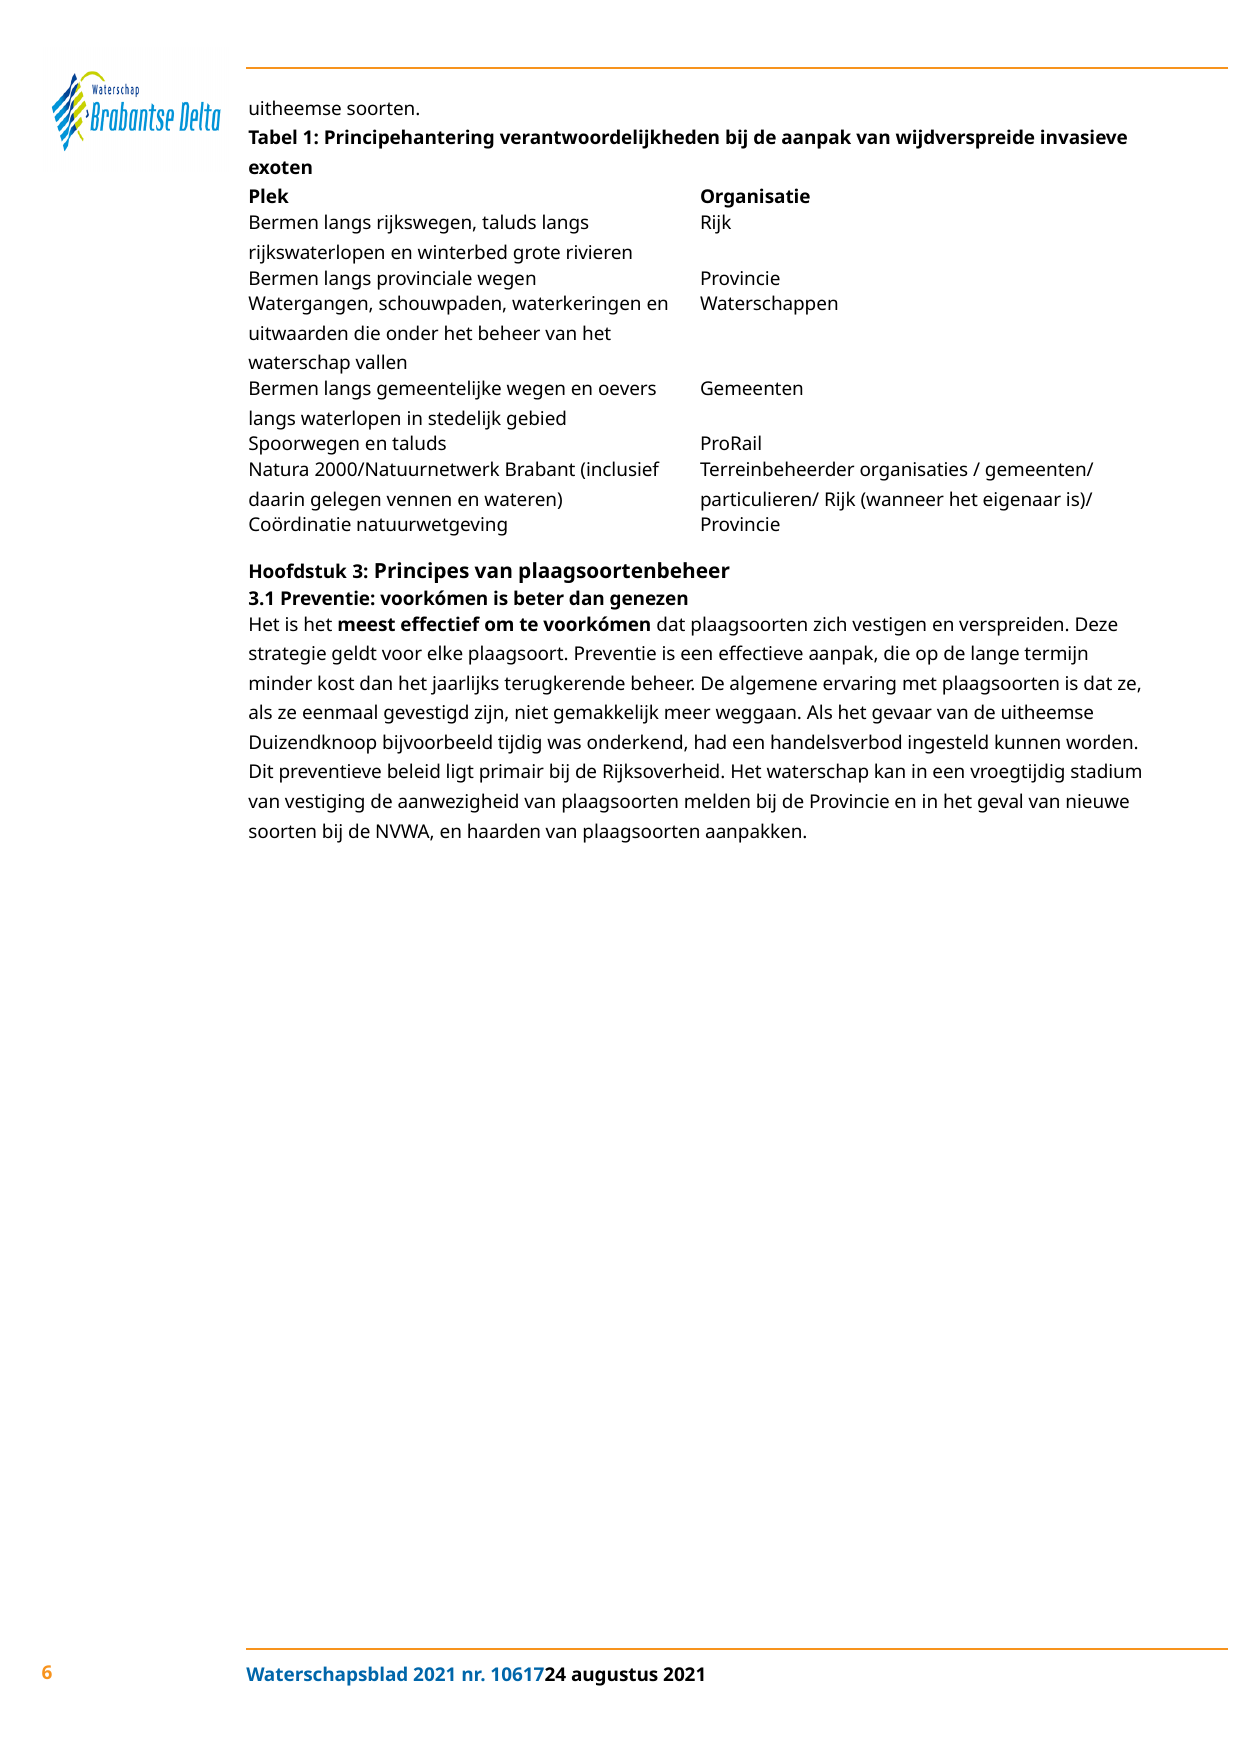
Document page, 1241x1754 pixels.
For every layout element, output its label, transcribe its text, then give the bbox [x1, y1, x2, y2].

table_cell Watergangen, schouwpaden, waterkeringen en uitwaarden die onder het beheer van het waterschap vallen [248, 290, 700, 375]
table_cell Natura 2000/Natuurnetwerk Brabant (inclusief daarin gelegen vennen en wateren) [248, 456, 700, 512]
table_cell Rijk [700, 209, 1152, 265]
table_cell Coördinatie natuurwetgeving [248, 512, 700, 537]
text Het is het meest effectief om te voorkómen dat plaagsoorten zich vestigen en verspreiden. Deze strategie geldt voor elke plaagsoort. Preventie is een effectieve aanpak, die op de lange termijn minder kost dan het jaarlijks terugkerende beheer. De algemene ervaring met plaagsoorten is dat ze, als ze eenmaal gevestigd zijn, niet gemakkelijk meer weggaan. Als het gevaar van de uitheemse Duizendknoop bijvoorbeeld tijdig was onderkend, had een handelsverbod ingesteld kunnen worden. Dit preventieve beleid ligt primair bij de Rijksoverheid. Het waterschap kan in een vroegtijdig stadium van vestiging de aanwezigheid van plaagsoorten melden bij de Provincie en in het geval van nieuwe soorten bij de NVWA, en haarden van plaagsoorten aanpakken. [248, 611, 1152, 844]
text 3.1 Preventie: voorkómen is beter dan genezen [248, 585, 1152, 611]
table_header Plek [248, 184, 700, 209]
table_cell Bermen langs gemeentelijke wegen en oevers langs waterlopen in stedelijk gebied [248, 375, 700, 431]
table_cell ProRail [700, 431, 1152, 456]
table_cell Spoorwegen en taluds [248, 431, 700, 456]
table_cell Provincie [700, 265, 1152, 290]
table_cell Provincie [700, 512, 1152, 537]
text Tabel 1: Principehantering verantwoordelijkheden bij de aanpak van wijdverspreide invasieve exoten [248, 124, 1152, 180]
table_header Organisatie [700, 184, 1152, 209]
text Hoofdstuk 3: Principes van plaagsoortenbeheer [248, 557, 1152, 585]
table_cell Waterschappen [700, 290, 1152, 375]
table_cell Gemeenten [700, 375, 1152, 431]
table_cell Terreinbeheerder organisaties / gemeenten/ particulieren/ Rijk (wanneer het eigenaar is)/ [700, 456, 1152, 512]
text uitheemse soorten. [248, 95, 1152, 121]
picture [41, 47, 231, 172]
table_cell Bermen langs provinciale wegen [248, 265, 700, 290]
table_cell Bermen langs rijkswegen, taluds langs rijkswaterlopen en winterbed grote rivieren [248, 209, 700, 265]
